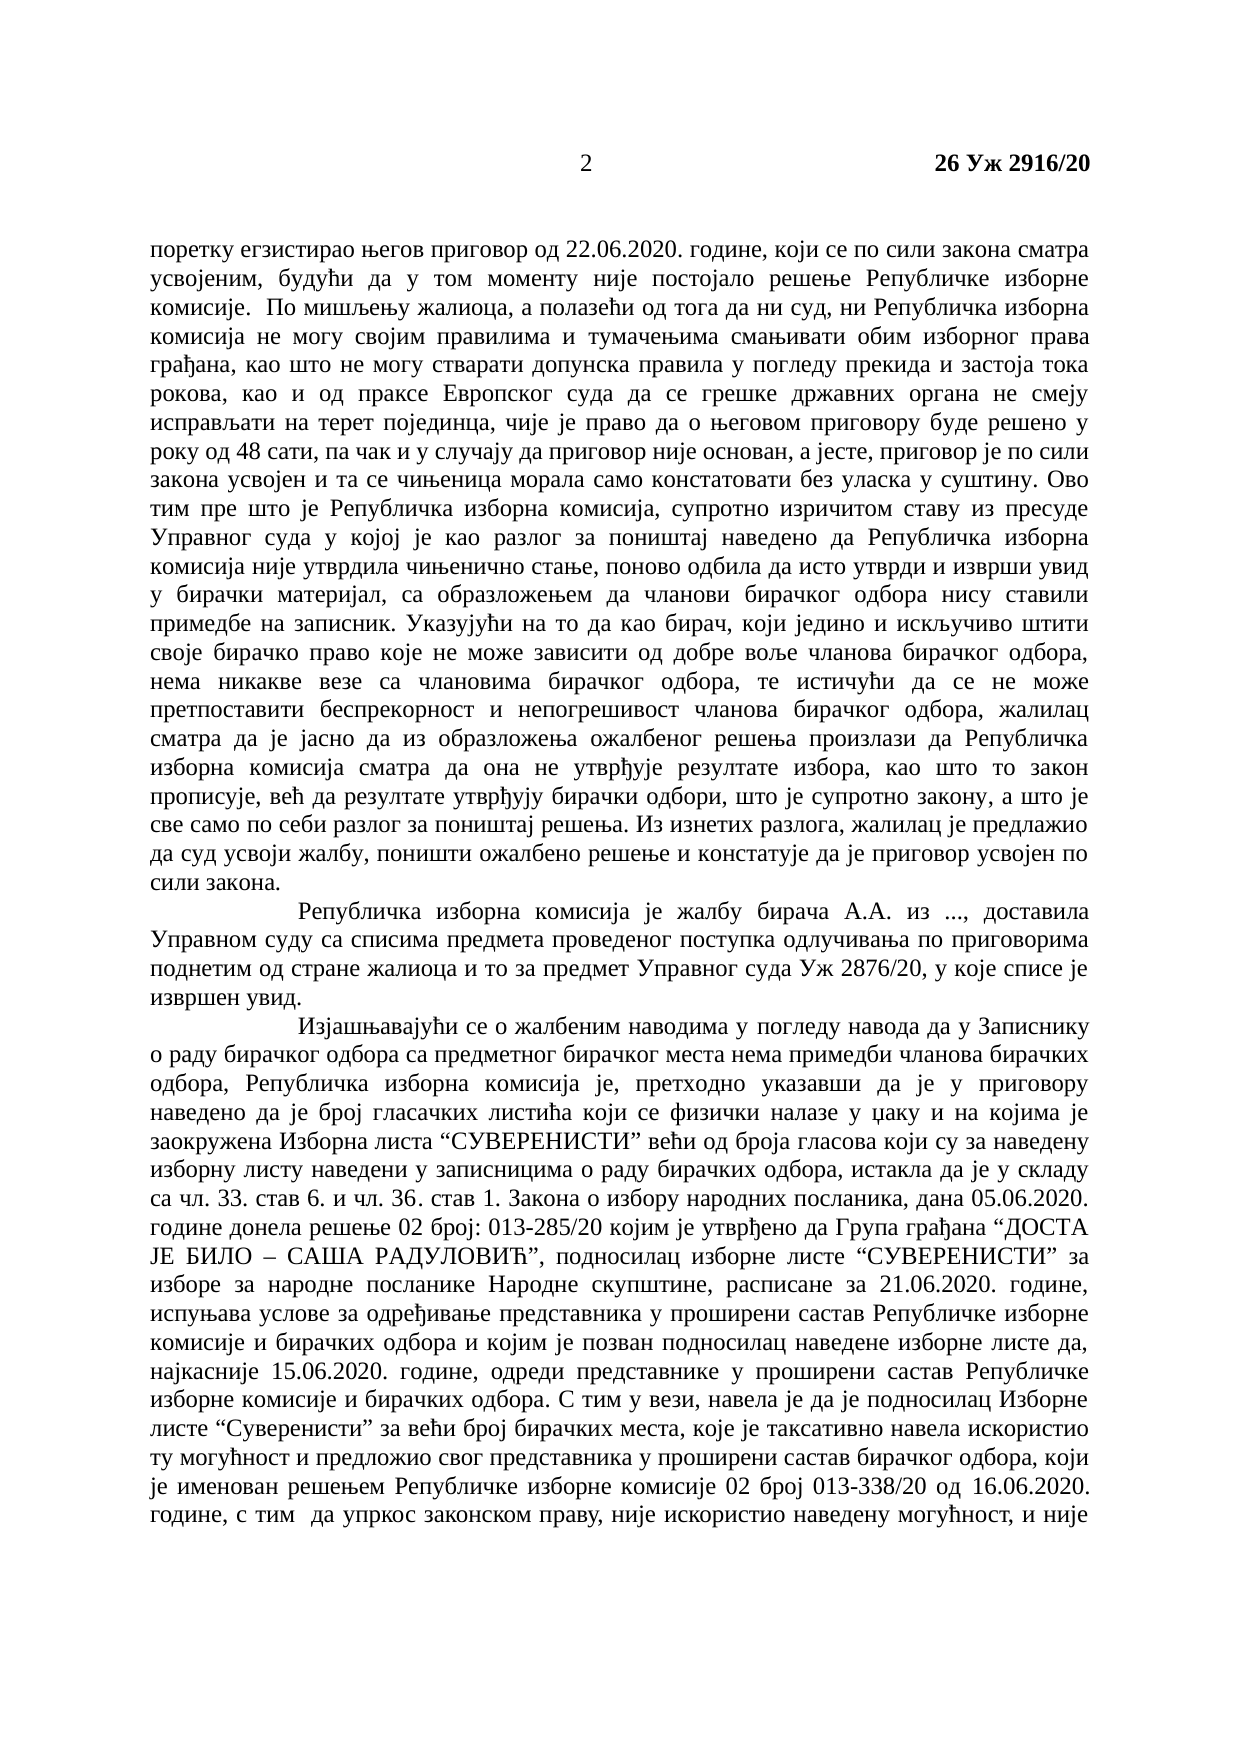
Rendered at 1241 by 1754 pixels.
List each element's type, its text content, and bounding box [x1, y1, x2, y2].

text Изјашњавајући се о жалбеним наводима у погледу навода да у Записнику о раду бирачког одбора са предметног бирачког места нема примедби чланова бирачких одбора, Републичка изборна комисија је, претходно указавши да је у приговору наведено да је број гласачких листића који се физички налазе у џаку и на којима је заокружена Изборна листа “СУВЕРЕНИСТИ” већи од броја гласова који су за наведену изборну листу наведени у записницима о раду бирачких одбора, истакла да је у складу са чл. 33. став 6. и чл. 36. став 1. Закона о избору народних посланика, дана 05.06.2020. године донела решење 02 број: 013-285/20 којим је утврђено да Група грађана “ДОСТА ЈЕ БИЛО – САША РАДУЛОВИЋ”, подносилац изборне листе “СУВЕРЕНИСТИ” за изборе за народне посланике Народне скупштине, расписане за 21.06.2020. године, испуњава услове за одређивање представника у проширени састав Републичке изборне комисије и бирачких одбора и којим је позван подносилац наведене изборне листе да, најкасније 15.06.2020. године, одреди представнике у проширени састав Републичке изборне комисије и бирачких одбора. С тим у вези, навела је да је подносилац Изборне листе “Суверенисти” за већи број бирачких места, које је таксативно навела искористио ту могућност и предложио свог представника у проширени састав бирачког одбора, који је именован решењем Републичке изборне комисије 02 број 013-338/20 од 16.06.2020. године, с тим да упркос законском праву, није искористио наведену могућност, и није [150, 1011, 1090, 1528]
text поретку егзистирао његов приговор од 22.06.2020. године, који се по сили закона сматра усвојеним, будући да у том моменту није постојало решење Републичке изборне комисије. По мишљењу жалиоца, а полазећи од тога да ни суд, ни Републичка изборна комисија не могу својим правилима и тумачењима смањивати обим изборног права грађана, као што не могу стварати допунска правила у погледу прекида и застоја тока рокова, као и од праксе Европског суда да се грешке државних органа не смеју исправљати на терет појединца, чије је право да о његовом приговору буде решено у року од 48 сати, па чак и у случају да приговор није основан, а јесте, приговор је по сили закона усвојен и та се чињеница морала само констатовати без уласка у суштину. Ово тим пре што је Републичка изборна комисија, супротно изричитом ставу из пресуде Управног суда у којој је као разлог за поништај наведено да Републичка изборна комисија није утврдила чињенично стање, поново одбила да исто утврди и изврши увид у бирачки материјал, са образложењем да чланови бирачког одбора нису ставили примедбе на записник. Указујући на то да као бирач, који једино и искључиво штити своје бирачко право које не може зависити од добре воље чланова бирачког одбора, нема никакве везе са члановима бирачког одбора, те истичући да се не може претпоставити беспрекорност и непогрешивост чланова бирачког одбора, жалилац сматра да је јасно да из образложења ожалбеног решења произлази да Републичка изборна комисија сматра да она не утврђује резултате избора, као што то закон прописује, већ да резултате утврђују бирачки одбори, што је супротно закону, а што је све само по себи разлог за поништај решења. Из изнетих разлога, жалилац је предлажио да суд усвоји жалбу, поништи ожалбено решење и констатује да је приговор усвојен по сили закона. [150, 234, 1090, 896]
text Републичка изборна комисија је жалбу бирача A.A. из ..., доставила Управном суду са списима предмета проведеног поступка одлучивања по приговорима поднетим од стране жалиоца и то за предмет Управног суда Уж 2876/20, у које списе је извршен увид. [150, 896, 1090, 1011]
